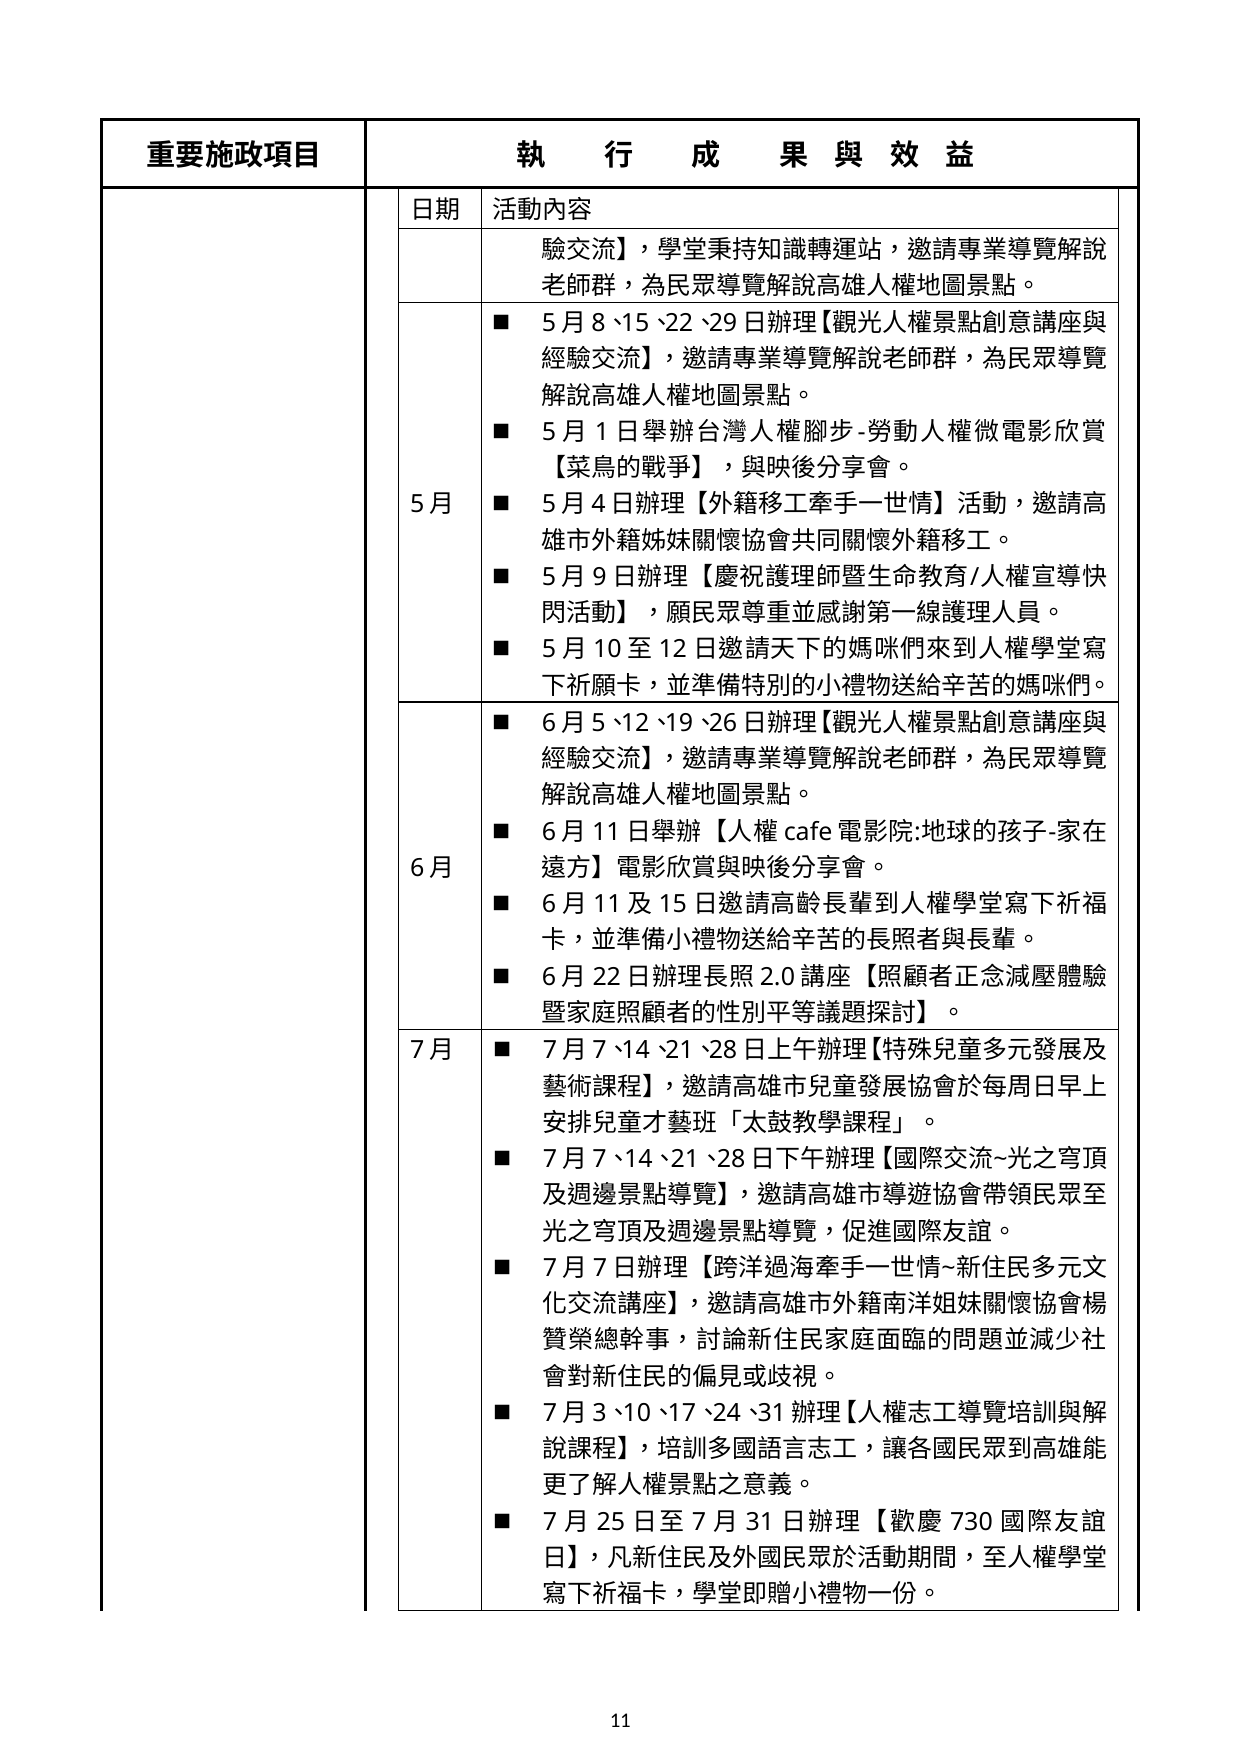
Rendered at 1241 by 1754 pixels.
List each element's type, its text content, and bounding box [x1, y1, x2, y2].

table_cell 6月5、12、19、26日辦理【觀光人權景點創意講座與經驗交流】，邀請專業導覽解說老師群，為民眾導覽解說高雄人權地圖景點。 6月11日舉辦【人權cafe電影院:地球的孩子-家在遠方】電影欣賞與映後分享會。 6月11及15日邀請高齡長輩到人權學堂寫下祈福卡，並準備小禮物送給辛苦的長照者與長輩。 6月22日辦理長照2.0講座【照顧者正念減壓體驗暨家庭照顧者的性別平等議題探討】。 [482, 703, 1118, 1029]
table_cell 7月7、14、21、28日上午辦理【特殊兒童多元發展及藝術課程】，邀請高雄市兒童發展協會於每周日早上安排兒童才藝班「太鼓教學課程」。 7月7、14、21、28日下午辦理【國際交流~光之穹頂及週邊景點導覽】，邀請高雄市導遊協會帶領民眾至光之穹頂及週邊景點導覽，促進國際友誼。 7月7日辦理【跨洋過海牽手一世情~新住民多元文化交流講座】，邀請高雄市外籍南洋姐妹關懷協會楊贊榮總幹事，討論新住民家庭面臨的問題並減少社會對新住民的偏見或歧視。 7月3、10、17、24、31辦理【人權志工導覽培訓與解說課程】，培訓多國語言志工，讓各國民眾到高雄能更了解人權景點之意義。 7月25日至7月31日辦理【歡慶730國際友誼日】，凡新住民及外國民眾於活動期間，至人權學堂寫下祈福卡，學堂即贈小禮物一份。 7月14、28日辦理【新住民故事劇培訓養成班】，邀請資深越南語與及多元文化老師畢麗珍講師，帶領新住民將自己在台灣的生活故事編成劇本演出，促進彼此互相尊重與接納。 [482, 1030, 1118, 1610]
table_header 重要施政項目 [103, 121, 364, 186]
table_cell [103, 189, 364, 1611]
table_header 活動內容 [482, 189, 1118, 228]
table_cell 驗交流】，學堂秉持知識轉運站，邀請專業導覽解說老師群，為民眾導覽解說高雄人權地圖景點。 [482, 229, 1118, 302]
table_header 日期 [399, 189, 481, 228]
table_cell 5月 [399, 303, 481, 701]
table_cell 6月 [399, 703, 481, 1029]
table_cell 7月 [399, 1030, 481, 1610]
table_cell 5月8、15、22、29日辦理【觀光人權景點創意講座與經驗交流】，邀請專業導覽解說老師群，為民眾導覽解說高雄人權地圖景點。 5月1日舉辦台灣人權腳步-勞動人權微電影欣賞【菜鳥的戰爭】，與映後分享會。 5月4日辦理【外籍移工牽手一世情】活動，邀請高雄市外籍姊妹關懷協會共同關懷外籍移工。 5月9日辦理【慶祝護理師暨生命教育/人權宣導快閃活動】，願民眾尊重並感謝第一線護理人員。 5月10至12日邀請天下的媽咪們來到人權學堂寫下祈願卡，並準備特別的小禮物送給辛苦的媽咪們。 [482, 303, 1118, 701]
table_header 執 行 成 果 與 效 益 [367, 121, 1137, 186]
table_cell [399, 229, 481, 302]
